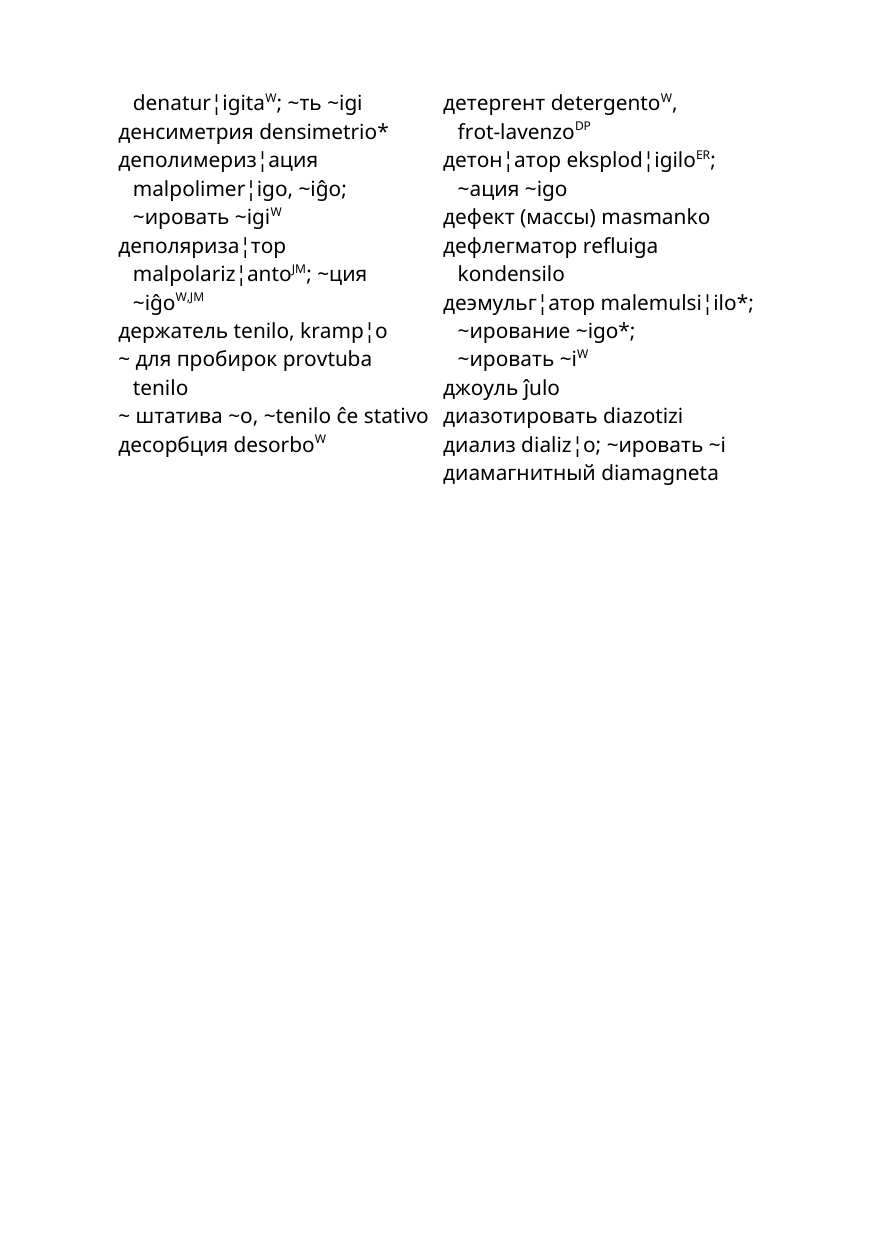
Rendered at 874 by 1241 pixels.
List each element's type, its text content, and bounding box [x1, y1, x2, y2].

text деэмульг¦атор malemulsi¦ilo*; ~ирование ~igo*; ~ировать ~iW [443, 288, 756, 373]
text дефлегматор refluiga kondensilo [443, 231, 756, 288]
text держатель tenilo, kramp¦o [118, 316, 431, 344]
text диамагнитный diamagneta [443, 458, 756, 487]
text десорбция desorboW [118, 430, 431, 458]
text деполимериз¦ация malpolimer¦igo, ~iĝo; ~ировать ~igiW [118, 145, 431, 231]
text denatur¦igitaW; ~ть ~igi [118, 88, 431, 117]
text детон¦атор eksplod¦igiloER; ~ация ~igo [443, 145, 756, 202]
text денсиметрия densimetrio* [118, 117, 431, 145]
text ~ штатива ~o, ~tenilo ĉe stativo [118, 401, 431, 430]
text ~ для пробирок provtuba tenilo [118, 344, 431, 401]
text диализ dializ¦o; ~ировать ~i [443, 430, 756, 458]
text детергент detergentoW, frot-lavenzoDP [443, 88, 756, 145]
text дефект (массы) masmanko [443, 202, 756, 231]
text диазотировать diazotizi [443, 401, 756, 430]
text джоуль ĵulo [443, 373, 756, 401]
text деполяриза¦тор malpolariz¦antoJM; ~ция ~iĝoW,JM [118, 231, 431, 316]
